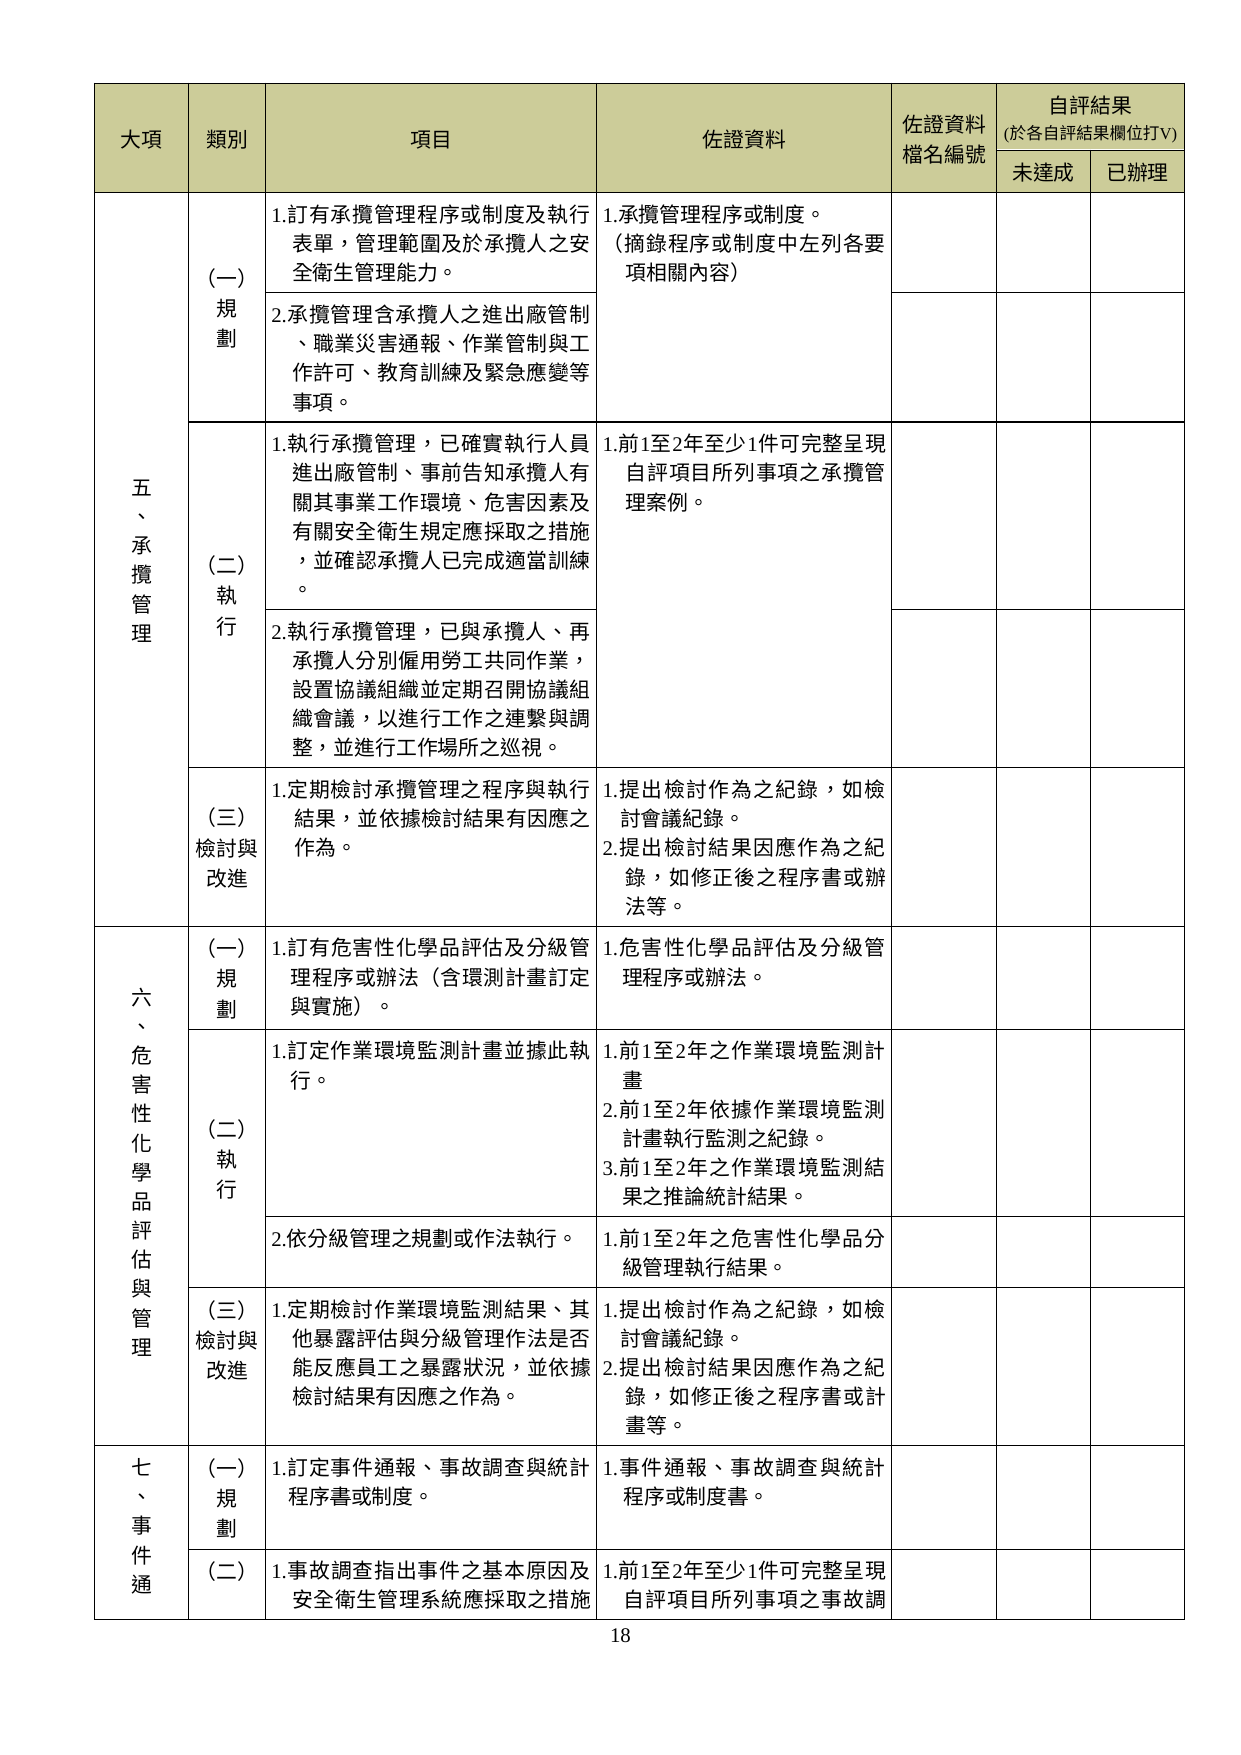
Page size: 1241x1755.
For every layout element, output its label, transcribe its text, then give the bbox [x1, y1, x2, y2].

table_cell [892, 1030, 996, 1216]
table_cell 1.提出檢討作為之紀錄，如檢討會議紀錄。 2.提出檢討結果因應作為之紀錄，如修正後之程序書或辦法等。 [597, 768, 891, 926]
table_cell 1.定期檢討承攬管理之程序與執行結果，並依據檢討結果有因應之作為。 [266, 768, 596, 926]
table_cell （二） [189, 1550, 265, 1619]
table_cell （一） 規 劃 [189, 193, 265, 421]
table_cell [892, 1550, 996, 1619]
table_cell 1.承攬管理程序或制度。 （摘錄程序或制度中左列各要項相關內容） [597, 193, 891, 421]
table_cell [892, 423, 996, 609]
table_cell 七 、 事 件 通 報 、 事 故 調 查 與 統 計 [95, 1446, 188, 1619]
table_cell [997, 1550, 1090, 1619]
table_cell 1.事故調查指出事件之基本原因及安全衛生管理系統應採取之措施 [266, 1550, 596, 1619]
table_header 項目 [266, 84, 596, 192]
table_cell 1.訂有承攬管理程序或制度及執行表單，管理範圍及於承攬人之安全衛生管理能力。 [266, 193, 596, 292]
table_cell （二） 執 行 [189, 1030, 265, 1287]
table_cell [1091, 1550, 1184, 1619]
table_cell 1.前1至2年至少1件可完整呈現自評項目所列事項之承攬管理案例。 [597, 423, 891, 767]
table_cell [997, 293, 1090, 421]
table_cell 1.前1至2年之作業環境監測計畫 2.前1至2年依據作業環境監測計畫執行監測之紀錄。 3.前1至2年之作業環境監測結果之推論統計結果。 [597, 1030, 891, 1216]
table_cell [892, 193, 996, 292]
table_header 佐證資料檔名編號 [892, 84, 996, 192]
table_cell [997, 768, 1090, 926]
table_cell 2.執行承攬管理，已與承攬人、再承攬人分別僱用勞工共同作業，設置協議組織並定期召開協議組織會議，以進行工作之連繫與調整，並進行工作場所之巡視。 [266, 610, 596, 767]
table_cell [892, 1217, 996, 1287]
table_header 自評結果 (於各自評結果欄位打V) [997, 84, 1184, 149]
table_cell 六 、 危 害 性 化 學 品 評 估 與 管 理 [95, 927, 188, 1445]
table_cell [892, 610, 996, 767]
table_cell 1.前1至2年之危害性化學品分級管理執行結果。 [597, 1217, 891, 1287]
table_cell （一） 規 劃 [189, 927, 265, 1029]
table_cell [892, 927, 996, 1029]
table_cell 1.訂定作業環境監測計畫並據此執行。 [266, 1030, 596, 1216]
table_cell 2.承攬管理含承攬人之進出廠管制、職業災害通報、作業管制與工作許可、教育訓練及緊急應變等事項。 [266, 293, 596, 421]
table_cell 已辦理 [1091, 151, 1184, 192]
table_cell （一） 規 劃 [189, 1446, 265, 1548]
table_cell （二） 執 行 [189, 423, 265, 767]
table_cell 1.定期檢討作業環境監測結果、其他暴露評估與分級管理作法是否能反應員工之暴露狀況，並依據檢討結果有因應之作為。 [266, 1288, 596, 1445]
table_cell [1091, 1288, 1184, 1445]
table_cell [997, 1217, 1090, 1287]
table_cell 五 、 承 攬 管 理 [95, 193, 188, 926]
table_cell 2.依分級管理之規劃或作法執行。 [266, 1217, 596, 1287]
table_cell [1091, 927, 1184, 1029]
table_cell [997, 193, 1090, 292]
table_cell [1091, 1446, 1184, 1548]
table_header 類別 [189, 84, 265, 192]
table_cell 未達成 [997, 151, 1090, 192]
table_cell 1.執行承攬管理，已確實執行人員進出廠管制、事前告知承攬人有關其事業工作環境、危害因素及有關安全衛生規定應採取之措施，並確認承攬人已完成適當訓練。 [266, 423, 596, 609]
table_cell [1091, 1030, 1184, 1216]
table_cell [1091, 768, 1184, 926]
table_cell [997, 423, 1090, 609]
table_cell [997, 610, 1090, 767]
table_cell [1091, 610, 1184, 767]
table_cell [1091, 423, 1184, 609]
table_cell [892, 768, 996, 926]
table_cell （三） 檢討與 改進 [189, 1288, 265, 1445]
table_cell [997, 927, 1090, 1029]
table_cell （三） 檢討與 改進 [189, 768, 265, 926]
table_cell [1091, 1217, 1184, 1287]
table_header 大項 [95, 84, 188, 192]
table_cell 1.危害性化學品評估及分級管理程序或辦法。 [597, 927, 891, 1029]
table_cell [997, 1030, 1090, 1216]
table_cell 1.訂定事件通報、事故調查與統計程序書或制度。 [266, 1446, 596, 1548]
table_cell [1091, 293, 1184, 421]
table_cell [997, 1446, 1090, 1548]
table_cell 1.訂有危害性化學品評估及分級管理程序或辦法（含環測計畫訂定與實施）。 [266, 927, 596, 1029]
table_cell [892, 293, 996, 421]
table_cell [892, 1446, 996, 1548]
table_cell 1.事件通報、事故調查與統計程序或制度書。 [597, 1446, 891, 1548]
table_cell 1.提出檢討作為之紀錄，如檢討會議紀錄。 2.提出檢討結果因應作為之紀錄，如修正後之程序書或計畫等。 [597, 1288, 891, 1445]
table_cell [1091, 193, 1184, 292]
table_cell [997, 1288, 1090, 1445]
table_cell 1.前1至2年至少1件可完整呈現自評項目所列事項之事故調 [597, 1550, 891, 1619]
table_cell [892, 1288, 996, 1445]
table_header 佐證資料 [597, 84, 891, 192]
